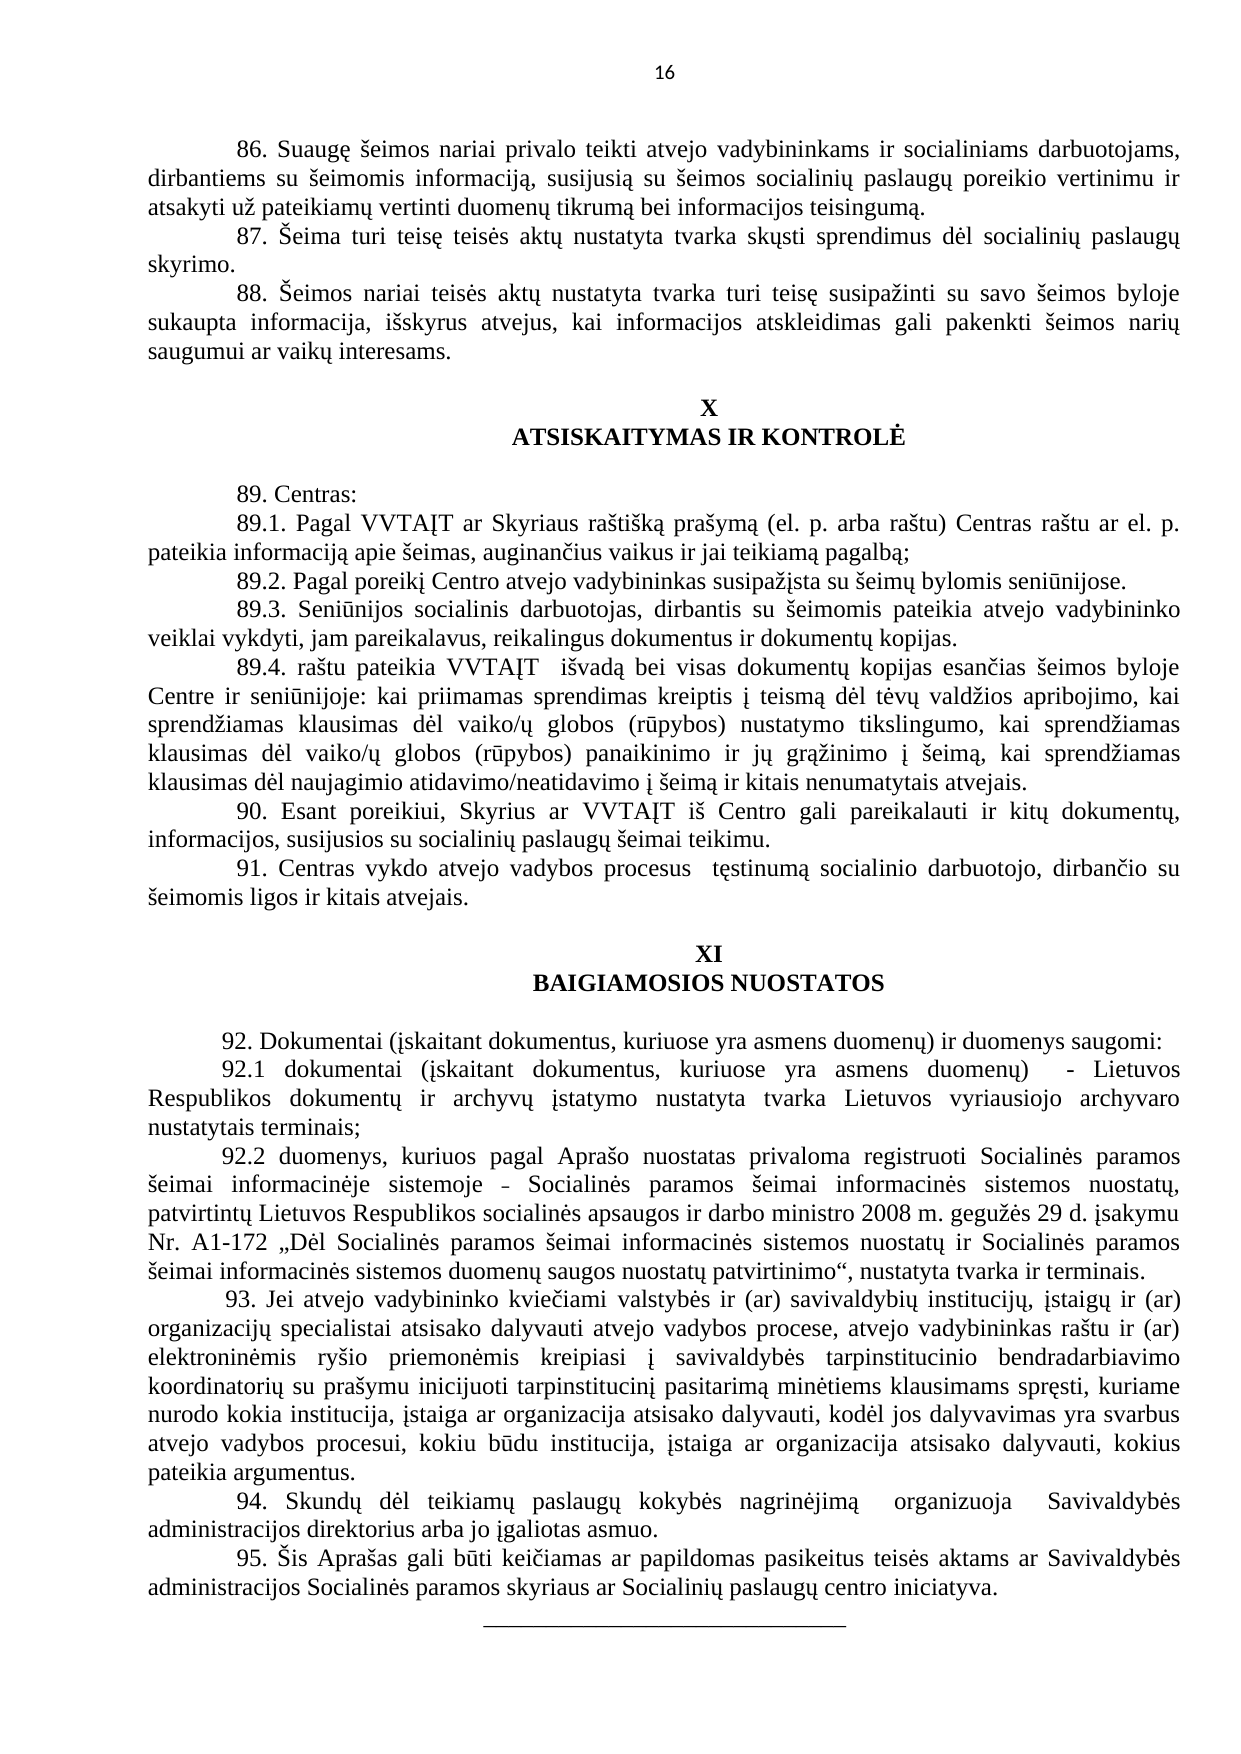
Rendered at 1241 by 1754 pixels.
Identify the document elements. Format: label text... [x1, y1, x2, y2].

text BAIGIAMOSIOS NUOSTATOS [148, 968, 1181, 997]
text 95. Šis Aprašas gali būti keičiamas ar papildomas pasikeitus teisės aktams ar Savivaldybės administracijos Socialinės paramos skyriaus ar Socialinių paslaugų centro iniciatyva. [148, 1543, 1181, 1601]
text 93. Jei atvejo vadybininko kviečiami valstybės ir (ar) savivaldybių institucijų, įstaigų ir (ar) organizacijų specialistai atsisako dalyvauti atvejo vadybos procese, atvejo vadybininkas raštu ir (ar) elektroninėmis ryšio priemonėmis kreipiasi į savivaldybės tarpinstitucinio bendradarbiavimo koordinatorių su prašymu inicijuoti tarpinstitucinį pasitarimą minėtiems klausimams spręsti, kuriame nurodo kokia institucija, įstaiga ar organizacija atsisako dalyvauti, kodėl jos dalyvavimas yra svarbus atvejo vadybos procesui, kokiu būdu institucija, įstaiga ar organizacija atsisako dalyvauti, kokius pateikia argumentus. [148, 1284, 1181, 1486]
text 86. Suaugę šeimos nariai privalo teikti atvejo vadybininkams ir socialiniams darbuotojams, dirbantiems su šeimomis informaciją, susijusią su šeimos socialinių paslaugų poreikio vertinimu ir atsakyti už pateikiamų vertinti duomenų tikrumą bei informacijos teisingumą. [148, 134, 1181, 221]
text 94. Skundų dėl teikiamų paslaugų kokybės nagrinėjimą organizuoja Savivaldybės administracijos direktorius arba jo įgaliotas asmuo. [148, 1486, 1181, 1543]
text 92. Dokumentai (įskaitant dokumentus, kuriuose yra asmens duomenų) ir duomenys saugomi: [148, 1026, 1181, 1054]
text XI [148, 939, 1181, 968]
text 88. Šeimos nariai teisės aktų nustatyta tvarka turi teisę susipažinti su savo šeimos byloje sukaupta informacija, išskyrus atvejus, kai informacijos atskleidimas gali pakenkti šeimos narių saugumui ar vaikų interesams. [148, 278, 1181, 364]
text X [148, 393, 1181, 422]
text 89. Centras: [148, 479, 1181, 508]
text 89.3. Seniūnijos socialinis darbuotojas, dirbantis su šeimomis pateikia atvejo vadybininko veiklai vykdyti, jam pareikalavus, reikalingus dokumentus ir dokumentų kopijas. [148, 594, 1181, 652]
text 91. Centras vykdo atvejo vadybos procesus tęstinumą socialinio darbuotojo, dirbančio su šeimomis ligos ir kitais atvejais. [148, 853, 1181, 911]
text 92.1 dokumentai (įskaitant dokumentus, kuriuose yra asmens duomenų) - Lietuvos Respublikos dokumentų ir archyvų įstatymo nustatyta tvarka Lietuvos vyriausiojo archyvaro nustatytais terminais; [148, 1054, 1181, 1141]
text 89.1. Pagal VVTAĮT ar Skyriaus raštišką prašymą (el. p. arba raštu) Centras raštu ar el. p. pateikia informaciją apie šeimas, auginančius vaikus ir jai teikiamą pagalbą; [148, 508, 1181, 566]
text _____________________________ [148, 1601, 1181, 1629]
text 87. Šeima turi teisę teisės aktų nustatyta tvarka skųsti sprendimus dėl socialinių paslaugų skyrimo. [148, 221, 1181, 278]
text ATSISKAITYMAS IR KONTROLĖ [148, 422, 1181, 451]
text 92.2 duomenys, kuriuos pagal Aprašo nuostatas privaloma registruoti Socialinės paramos šeimai informacinėje sistemoje ˗ Socialinės paramos šeimai informacinės sistemos nuostatų, patvirtintų Lietuvos Respublikos socialinės apsaugos ir darbo ministro 2008 m. gegužės 29 d. įsakymu Nr. A1-172 „Dėl Socialinės paramos šeimai informacinės sistemos nuostatų ir Socialinės paramos šeimai informacinės sistemos duomenų saugos nuostatų patvirtinimo“, nustatyta tvarka ir terminais. [148, 1141, 1181, 1284]
text 89.2. Pagal poreikį Centro atvejo vadybininkas susipažįsta su šeimų bylomis seniūnijose. [148, 566, 1181, 594]
text 90. Esant poreikiui, Skyrius ar VVTAĮT iš Centro gali pareikalauti ir kitų dokumentų, informacijos, susijusios su socialinių paslaugų šeimai teikimu. [148, 796, 1181, 853]
text 89.4. raštu pateikia VVTAĮT išvadą bei visas dokumentų kopijas esančias šeimos byloje Centre ir seniūnijoje: kai priimamas sprendimas kreiptis į teismą dėl tėvų valdžios apribojimo, kai sprendžiamas klausimas dėl vaiko/ų globos (rūpybos) nustatymo tikslingumo, kai sprendžiamas klausimas dėl vaiko/ų globos (rūpybos) panaikinimo ir jų grąžinimo į šeimą, kai sprendžiamas klausimas dėl naujagimio atidavimo/neatidavimo į šeimą ir kitais nenumatytais atvejais. [148, 652, 1181, 796]
